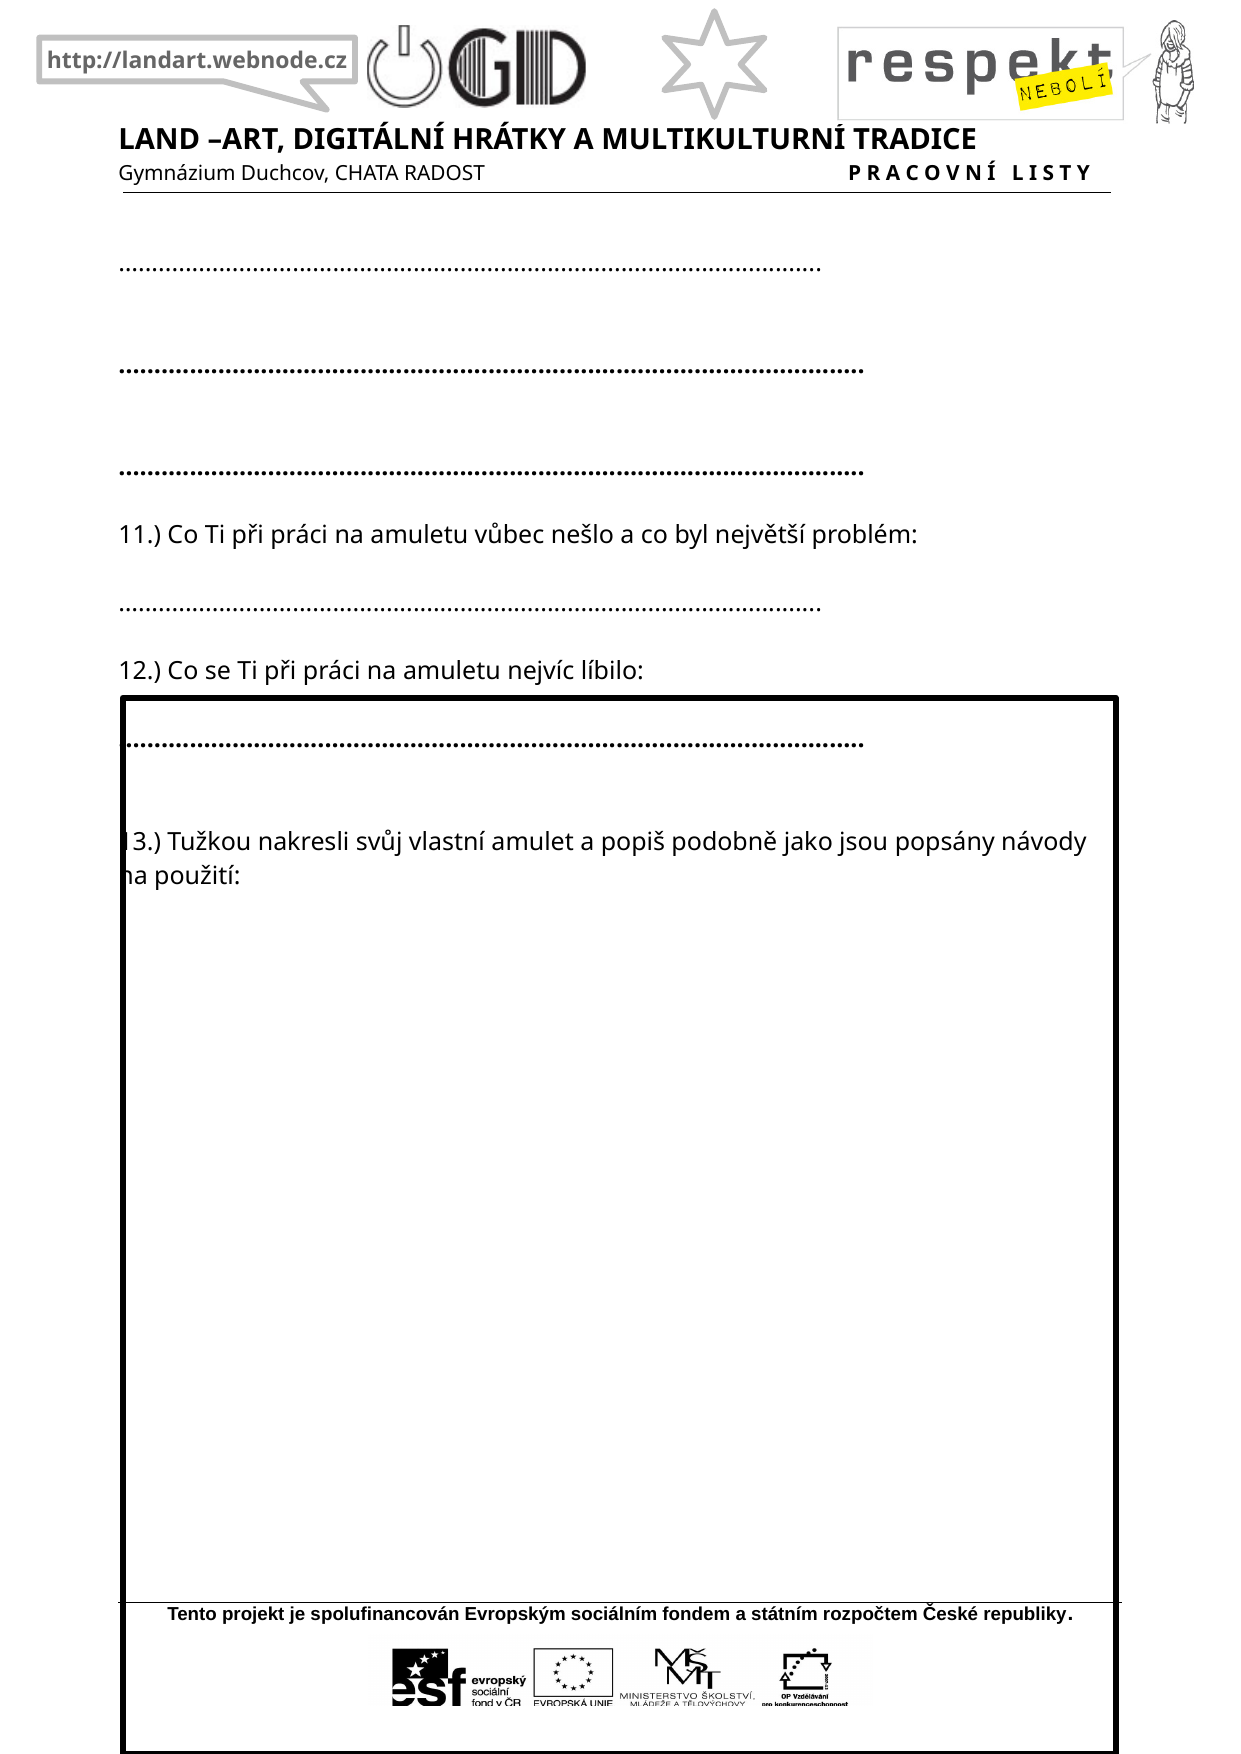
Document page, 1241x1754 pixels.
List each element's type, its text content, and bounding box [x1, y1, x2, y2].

list …...................................................................................................... [118, 244, 1122, 278]
picture [368, 1634, 873, 1706]
list …...................................................................................................... [118, 551, 1122, 619]
picture [367, 25, 586, 108]
list [126, 1096, 1113, 1504]
list 12.) Co se Ti při práci na amuletu nejvíc líbilo: [118, 619, 1122, 687]
list …...................................................................................................... 13.) Tužkou nakresli svůj vlastní amulet a popiš podobně jako jsou popsány návody na použití: [118, 687, 1122, 1096]
picture [837, 20, 1194, 124]
list …...................................................................................................... …...................................................................................................... 11.) Co Ti při práci na amuletu vůbec nešlo a co byl největší problém: [118, 278, 1122, 551]
